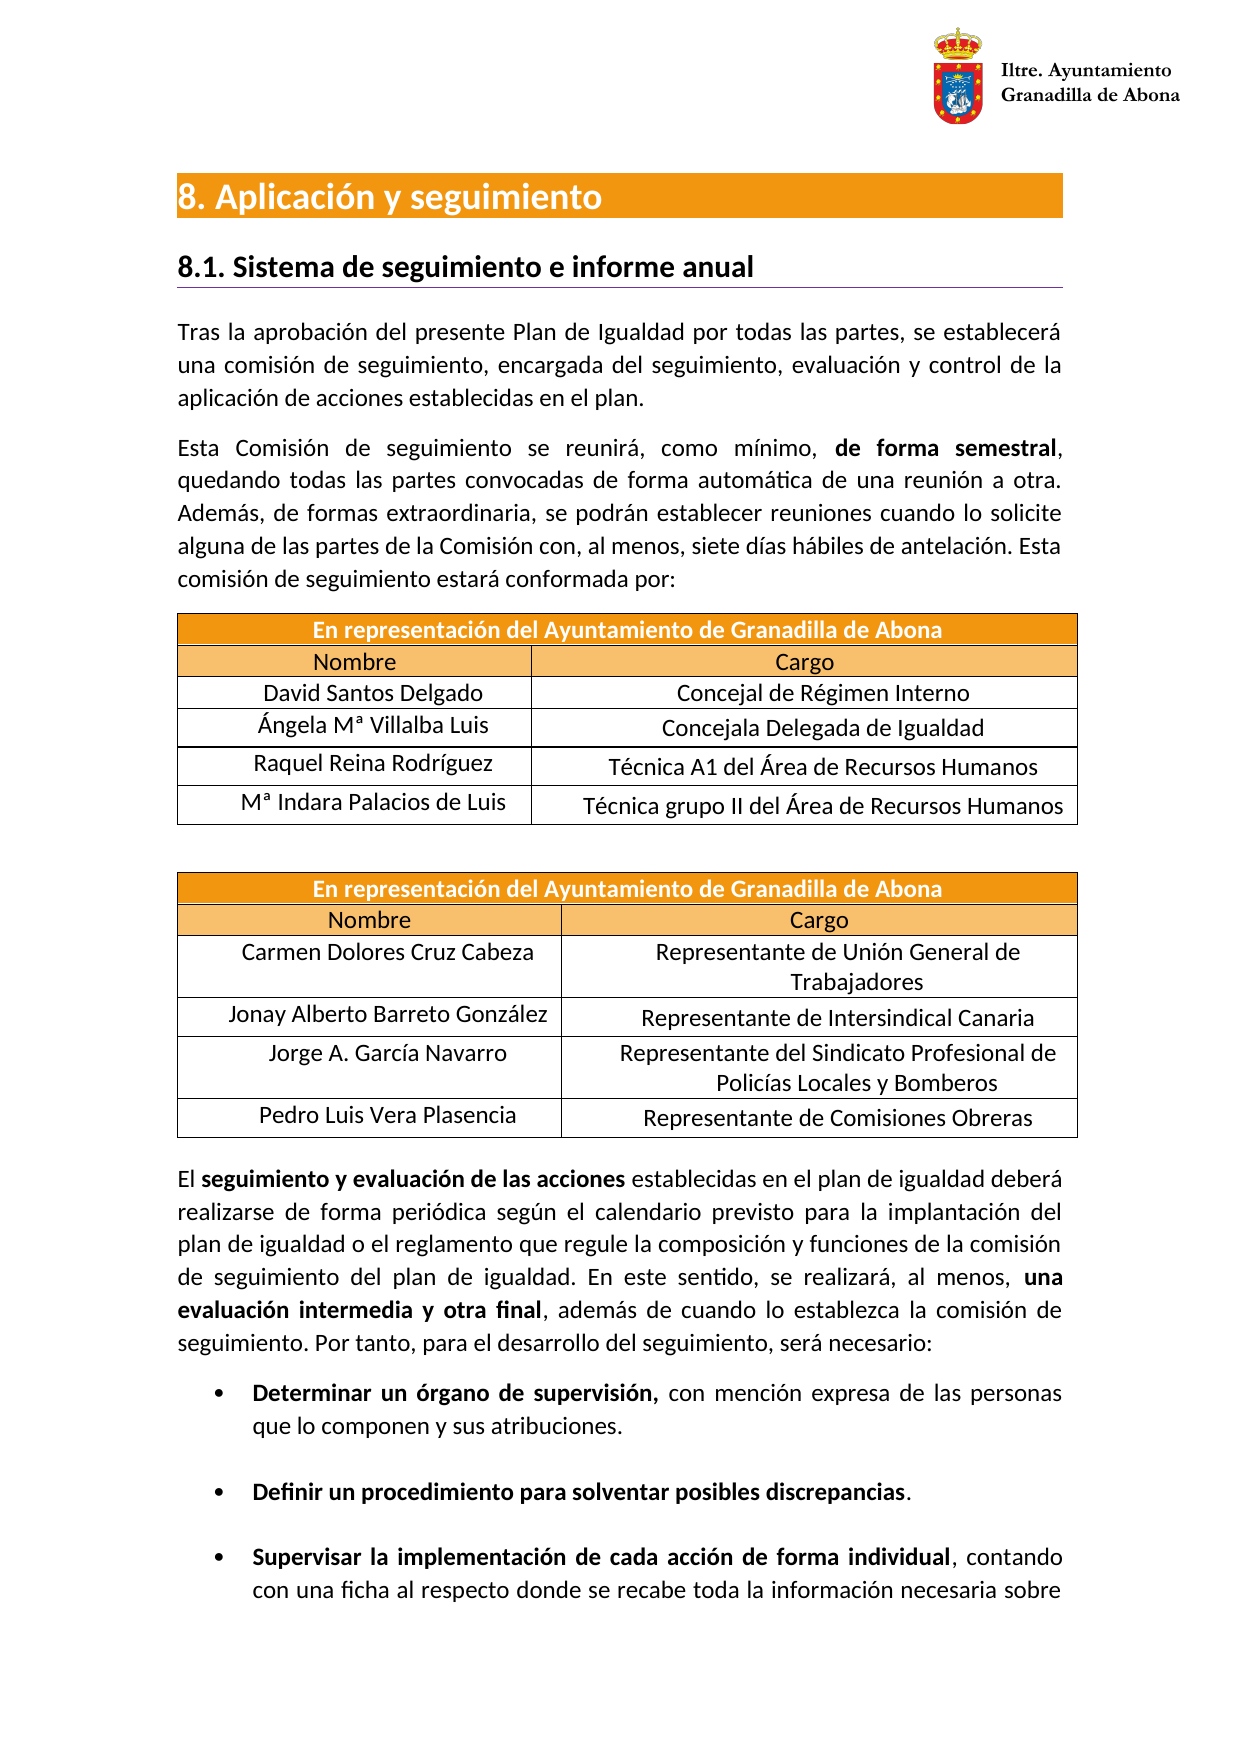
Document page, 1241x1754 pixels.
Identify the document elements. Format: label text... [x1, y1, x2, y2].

text El seguimiento y evaluación de las acciones establecidas en el plan de igualdad deberá realizarse de forma periódica según el calendario previsto para la implantación del plan de igualdad o el reglamento que regule la composición y funciones de la comisión de seguimiento del plan de igualdad. En este sentido, se realizará, al menos, una evaluación intermedia y otra final, además de cuando lo establezca la comisión de seguimiento. Por tanto, para el desarrollo del seguimiento, será necesario: [177, 1163, 1063, 1358]
table_cell Concejal de Régimen Interno [532, 677, 1077, 708]
table_cell Representante de Intersindical Canaria [562, 998, 1077, 1036]
table_cell Raquel Reina Rodríguez [178, 748, 531, 785]
table_header En representación del Ayuntamiento de Granadilla de Abona [178, 873, 1077, 903]
text Tras la aprobación del presente Plan de Igualdad por todas las partes, se establecerá una comisión de seguimiento, encargada del seguimiento, evaluación y control de la aplicación de acciones establecidas en el plan. [177, 316, 1063, 413]
table_cell Ángela Mª Villalba Luis [178, 709, 531, 746]
subtitle 8. Aplicación y seguimiento [177, 173, 1063, 218]
list Supervisar la implementación de cada acción de forma individual, contando con una ficha al respecto donde se recabe toda la información necesaria sobre [215, 1541, 1063, 1605]
table_cell Representante de Comisiones Obreras [562, 1099, 1077, 1137]
table_header En representación del Ayuntamiento de Granadilla de Abona [178, 614, 1077, 644]
table_cell David Santos Delgado [178, 677, 531, 708]
table_cell Técnica grupo II del Área de Recursos Humanos [532, 786, 1077, 824]
table_cell Nombre [178, 905, 561, 935]
list Determinar un órgano de supervisión, con mención expresa de las personas que lo componen y sus atribuciones. [215, 1377, 1063, 1440]
table_cell Técnica A1 del Área de Recursos Humanos [532, 748, 1077, 785]
text Esta Comisión de seguimiento se reunirá, como mínimo, de forma semestral, quedando todas las partes convocadas de forma automática de una reunión a otra. Además, de formas extraordinaria, se podrán establecer reuniones cuando lo solicite alguna de las partes de la Comisión con, al menos, siete días hábiles de antelación. Esta comisión de seguimiento estará conformada por: [177, 432, 1063, 594]
table_cell Cargo [562, 905, 1077, 935]
table_cell Mª Indara Palacios de Luis [178, 786, 531, 824]
table_cell Jorge A. García Navarro [178, 1037, 561, 1098]
table_cell Representante del Sindicato Profesional de Policías Locales y Bomberos [562, 1037, 1077, 1098]
table_cell Nombre [178, 646, 531, 676]
table_cell Carmen Dolores Cruz Cabeza [178, 936, 561, 997]
table_cell Jonay Alberto Barreto González [178, 998, 561, 1036]
subtitle 8.1. Sistema de seguimiento e informe anual [177, 247, 1063, 287]
table_cell Concejala Delegada de Igualdad [532, 709, 1077, 746]
table_cell Cargo [532, 646, 1077, 676]
table_cell Representante de Unión General de Trabajadores [562, 936, 1077, 997]
list Definir un procedimiento para solventar posibles discrepancias. [215, 1476, 1063, 1506]
table_cell Pedro Luis Vera Plasencia [178, 1099, 561, 1137]
